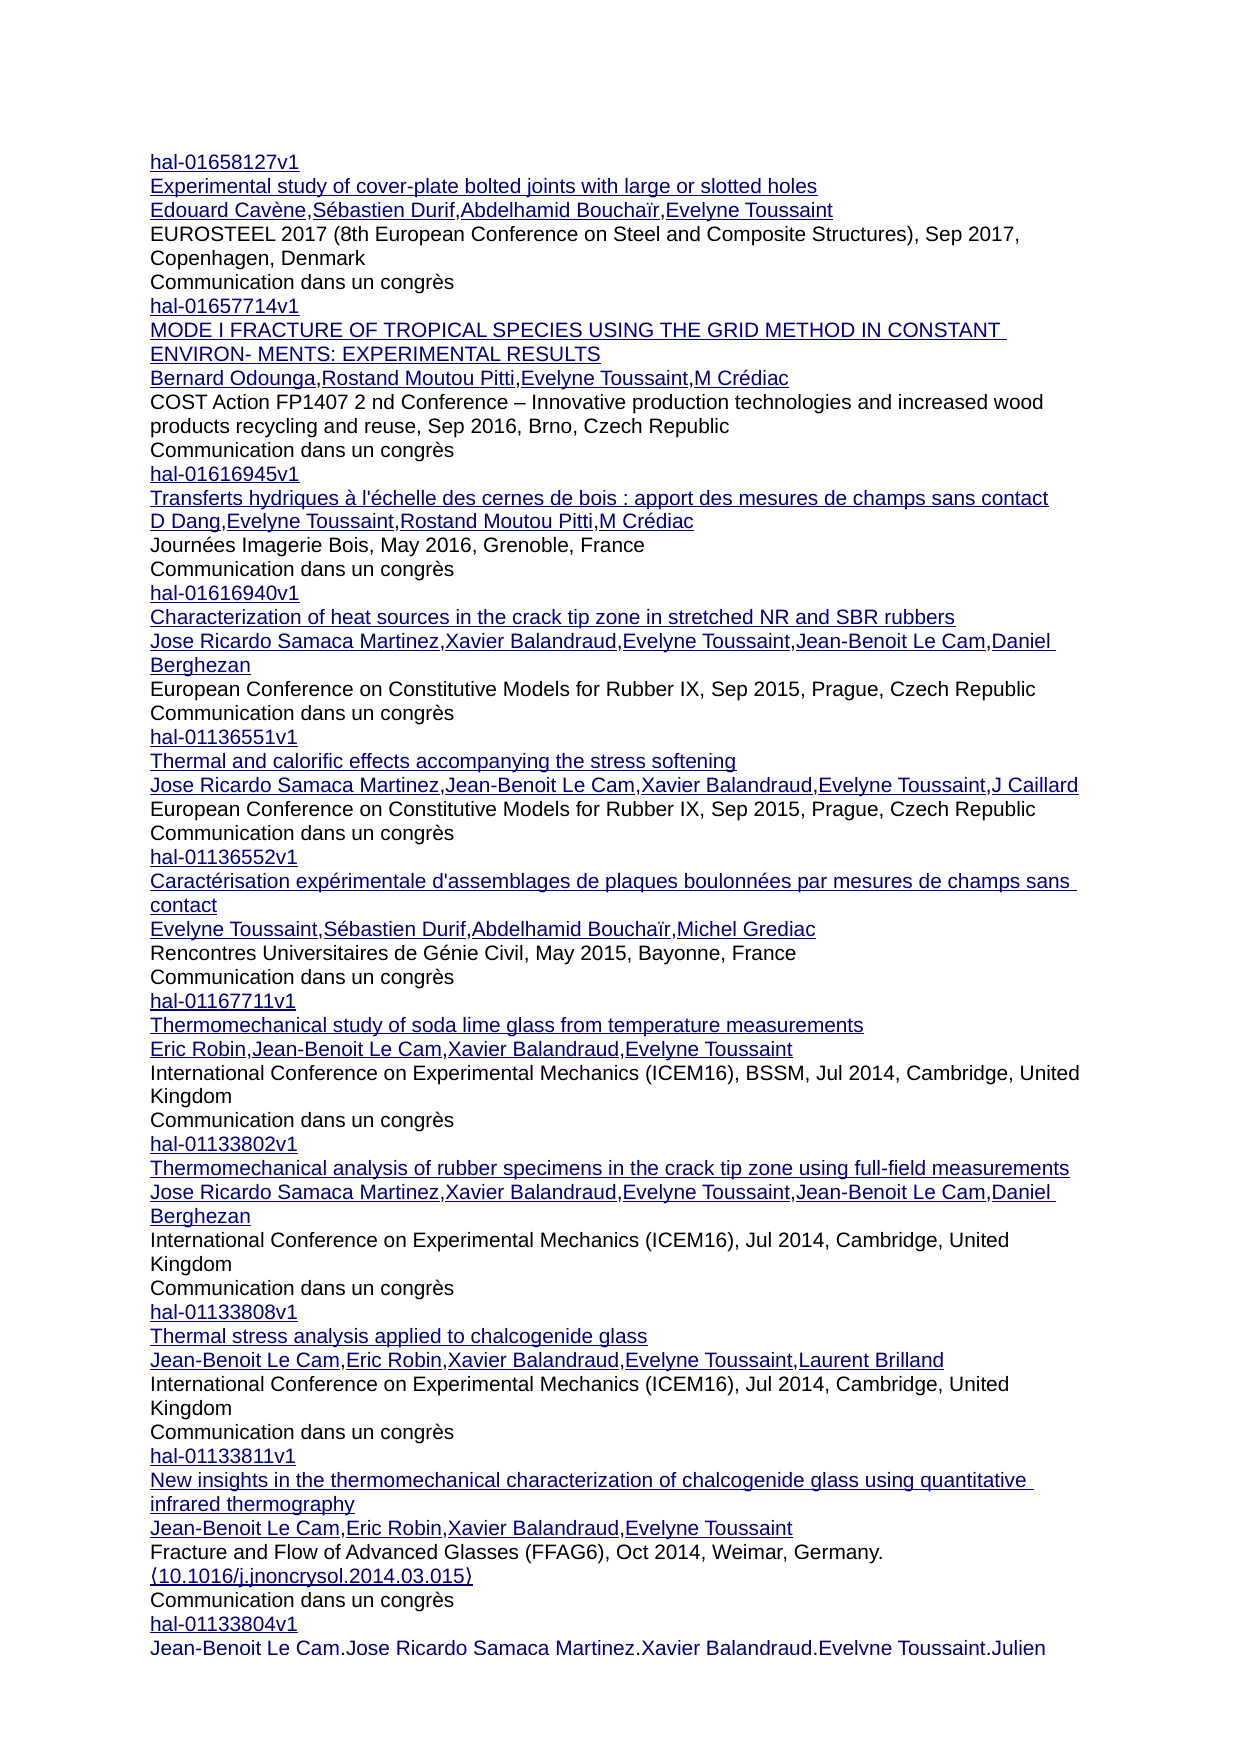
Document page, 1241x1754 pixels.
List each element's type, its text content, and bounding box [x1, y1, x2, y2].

table_cell Characterization of heat sources in the crack tip zone in stretched NR and SBR rubbers Jose Ricardo Samaca Martinez,Xavier Balandraud,Evelyne Toussaint,Jean-Benoit Le Cam,Daniel Berghezan European Conference on Constitutive Models for Rubber IX, Sep 2015, Prague, Czech Republic Communication dans un congrès hal-01136551v1 [150, 605, 1090, 749]
table_cell New insights in the thermomechanical characterization of chalcogenide glass using quantitative infrared thermography Jean-Benoit Le Cam,Eric Robin,Xavier Balandraud,Evelyne Toussaint Fracture and Flow of Advanced Glasses (FFAG6), Oct 2014, Weimar, Germany. ⟨10.1016/j.jnoncrysol.2014.03.015⟩ Communication dans un congrès hal-01133804v1 [150, 1468, 1090, 1635]
table_cell Thermomechanical analysis of rubber specimens in the crack tip zone using full-field measurements Jose Ricardo Samaca Martinez,Xavier Balandraud,Evelyne Toussaint,Jean-Benoit Le Cam,Daniel Berghezan International Conference on Experimental Mechanics (ICEM16), Jul 2014, Cambridge, United Kingdom Communication dans un congrès hal-01133808v1 [150, 1156, 1090, 1324]
table_cell MODE I FRACTURE OF TROPICAL SPECIES USING THE GRID METHOD IN CONSTANT ENVIRON- MENTS: EXPERIMENTAL RESULTS Bernard Odounga,Rostand Moutou Pitti,Evelyne Toussaint,M Crédiac COST Action FP1407 2 nd Conference – Innovative production technologies and increased wood products recycling and reuse, Sep 2016, Brno, Czech Republic Communication dans un congrès hal-01616945v1 [150, 318, 1090, 485]
table_cell hal-01658127v1 [150, 150, 1090, 174]
table_cell Thermal stress analysis applied to chalcogenide glass Jean-Benoit Le Cam,Eric Robin,Xavier Balandraud,Evelyne Toussaint,Laurent Brilland International Conference on Experimental Mechanics (ICEM16), Jul 2014, Cambridge, United Kingdom Communication dans un congrès hal-01133811v1 [150, 1324, 1090, 1468]
table_cell Transferts hydriques à l'échelle des cernes de bois : apport des mesures de champs sans contact D Dang,Evelyne Toussaint,Rostand Moutou Pitti,M Crédiac Journées Imagerie Bois, May 2016, Grenoble, France Communication dans un congrès hal-01616940v1 [150, 485, 1090, 605]
table_cell Thermal and calorific effects accompanying the stress softening Jose Ricardo Samaca Martinez,Jean-Benoit Le Cam,Xavier Balandraud,Evelyne Toussaint,J Caillard European Conference on Constitutive Models for Rubber IX, Sep 2015, Prague, Czech Republic Communication dans un congrès hal-01136552v1 [150, 749, 1090, 869]
table_cell Experimental study of cover-plate bolted joints with large or slotted holes Edouard Cavène,Sébastien Durif,Abdelhamid Bouchaïr,Evelyne Toussaint EUROSTEEL 2017 (8th European Conference on Steel and Composite Structures), Sep 2017, Copenhagen, Denmark Communication dans un congrès hal-01657714v1 [150, 174, 1090, 318]
table_cell Caractérisation expérimentale d'assemblages de plaques boulonnées par mesures de champs sans contact Evelyne Toussaint,Sébastien Durif,Abdelhamid Bouchaïr,Michel Grediac Rencontres Universitaires de Génie Civil, May 2015, Bayonne, France Communication dans un congrès hal-01167711v1 [150, 869, 1090, 1012]
table_cell Thermomechanical study of soda lime glass from temperature measurements Eric Robin,Jean-Benoit Le Cam,Xavier Balandraud,Evelyne Toussaint International Conference on Experimental Mechanics (ICEM16), BSSM, Jul 2014, Cambridge, United Kingdom Communication dans un congrès hal-01133802v1 [150, 1013, 1090, 1156]
table_cell New insights in experimental thermomechanics of rubber Jean-Benoit Le Cam,Jose Ricardo Samaca Martinez,Xavier Balandraud,Evelyne Toussaint,Julien Caillard RubberCon: Advanced Engineering & Materials Developments, May 2014, Manchester, United Kingdom Communication dans un congrès hal-01133813v1 [150, 1635, 1090, 1655]
